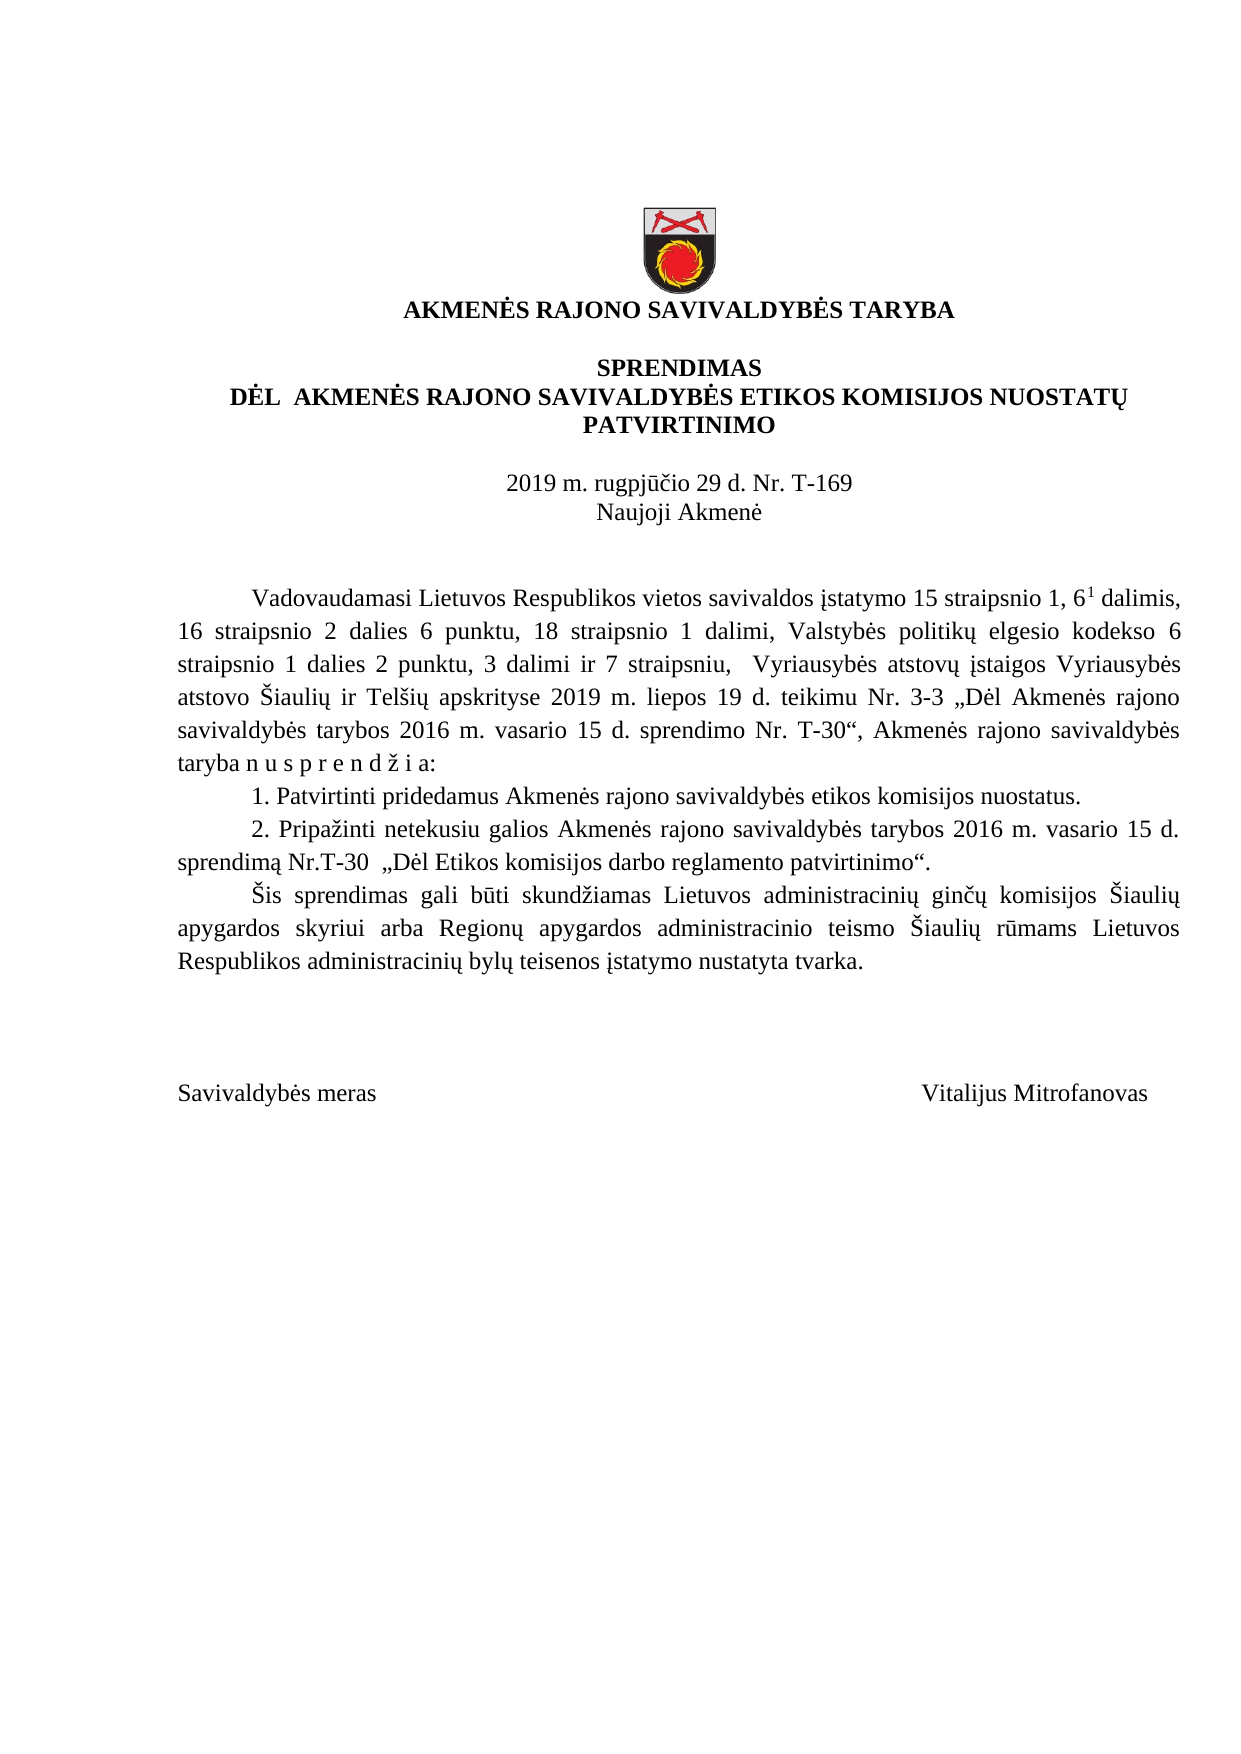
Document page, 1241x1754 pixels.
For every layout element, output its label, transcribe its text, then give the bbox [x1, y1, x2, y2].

text Vadovaudamasi Lietuvos Respublikos vietos savivaldos įstatymo 15 straipsnio 1, 61 dalimis, 16 straipsnio 2 dalies 6 punktu, 18 straipsnio 1 dalimi, Valstybės politikų elgesio kodekso 6 straipsnio 1 dalies 2 punktu, 3 dalimi ir 7 straipsniu, Vyriausybės atstovų įstaigos Vyriausybės atstovo Šiaulių ir Telšių apskrityse 2019 m. liepos 19 d. teikimu Nr. 3-3 „Dėl Akmenės rajono savivaldybės tarybos 2016 m. vasario 15 d. sprendimo Nr. T-30“, Akmenės rajono savivaldybės taryba n u s p r e n d ž i a: [177, 583, 1181, 777]
text AKMENĖS RAJONO SAVIVALDYBĖS TARYBA [177, 295, 1181, 324]
text 2. Pripažinti netekusiu galios Akmenės rajono savivaldybės tarybos 2016 m. vasario 15 d. sprendimą Nr.T-30 „Dėl Etikos komisijos darbo reglamento patvirtinimo“. [177, 814, 1181, 876]
text SPRENDIMAS [177, 353, 1181, 382]
text DĖL AKMENĖS RAJONO SAVIVALDYBĖS ETIKOS KOMISIJOS NUOSTATŲ PATVIRTINIMO [177, 382, 1181, 439]
text Naujoji Akmenė [177, 497, 1181, 525]
text 1. Patvirtinti pridedamus Akmenės rajono savivaldybės etikos komisijos nuostatus. [177, 781, 1181, 810]
text Savivaldybės meras Vitalijus Mitrofanovas [177, 1078, 1181, 1107]
text Šis sprendimas gali būti skundžiamas Lietuvos administracinių ginčų komisijos Šiaulių apygardos skyriui arba Regionų apygardos administracinio teismo Šiaulių rūmams Lietuvos Respublikos administracinių bylų teisenos įstatymo nustatyta tvarka. [177, 880, 1181, 975]
text 2019 m. rugpjūčio 29 d. Nr. T-169 [177, 468, 1181, 497]
